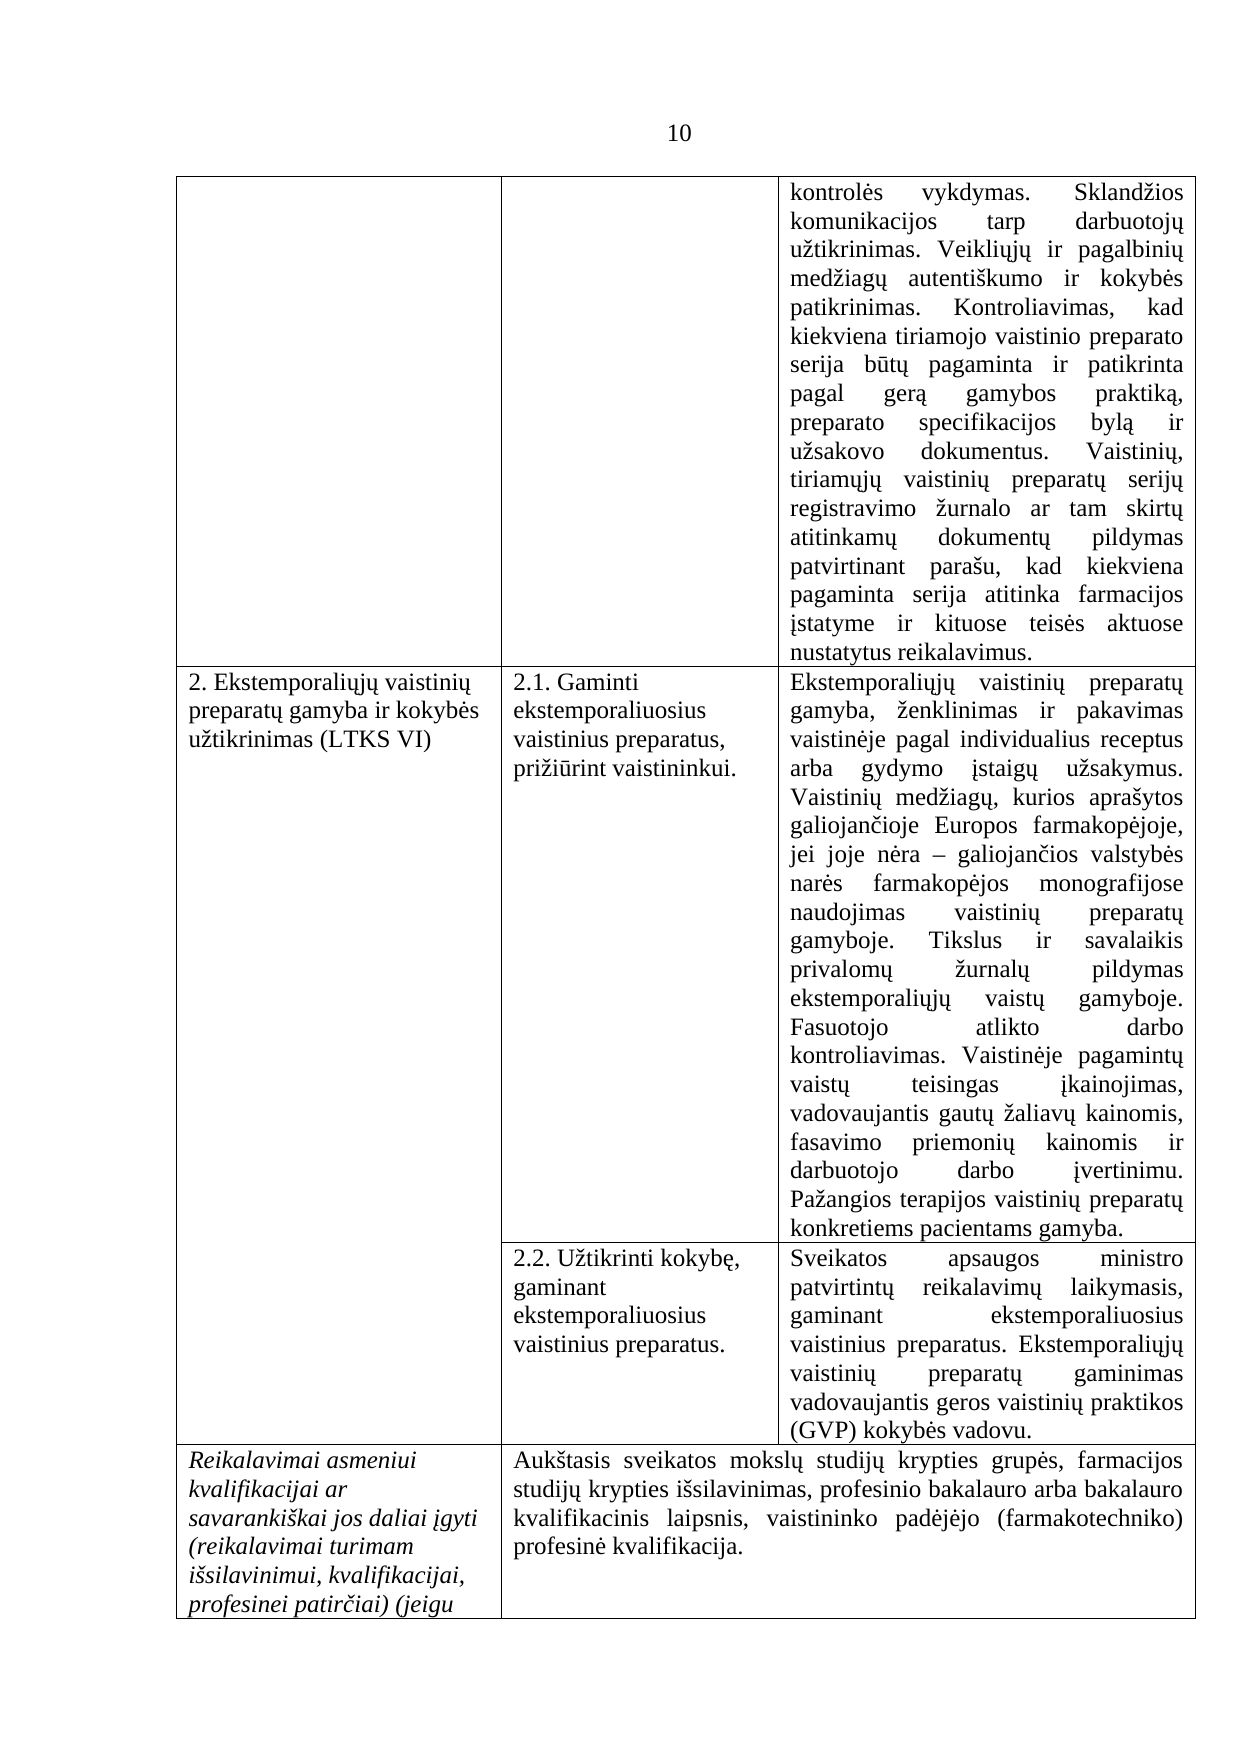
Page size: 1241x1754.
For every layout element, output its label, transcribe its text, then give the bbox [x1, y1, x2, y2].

table_cell kontrolės vykdymas. Sklandžios komunikacijos tarp darbuotojų užtikrinimas. Veikliųjų ir pagalbinių medžiagų autentiškumo ir kokybės patikrinimas. Kontroliavimas, kad kiekviena tiriamojo vaistinio preparato serija būtų pagaminta ir patikrinta pagal gerą gamybos praktiką, preparato specifikacijos bylą ir užsakovo dokumentus. Vaistinių, tiriamųjų vaistinių preparatų serijų registravimo žurnalo ar tam skirtų atitinkamų dokumentų pildymas patvirtinant parašu, kad kiekviena pagaminta serija atitinka farmacijos įstatyme ir kituose teisės aktuose nustatytus reikalavimus. [779, 177, 1195, 666]
table_cell 2.2. Užtikrinti kokybę, gaminant ekstemporaliuosius vaistinius preparatus. [502, 1243, 778, 1444]
table_cell 2. Ekstemporaliųjų vaistinių preparatų gamyba ir kokybės užtikrinimas (LTKS VI) [177, 667, 501, 1444]
table_cell [177, 177, 501, 666]
table_cell Reikalavimai asmeniui kvalifikacijai ar savarankiškai jos daliai įgyti (reikalavimai turimam išsilavinimui, kvalifikacijai, profesinei patirčiai) (jeigu [177, 1445, 501, 1618]
table_cell [502, 177, 778, 666]
table_cell 2.1. Gaminti ekstemporaliuosius vaistinius preparatus, prižiūrint vaistininkui. [502, 667, 778, 1242]
table_cell Sveikatos apsaugos ministro patvirtintų reikalavimų laikymasis, gaminant ekstemporaliuosius vaistinius preparatus. Ekstemporaliųjų vaistinių preparatų gaminimas vadovaujantis geros vaistinių praktikos (GVP) kokybės vadovu. [779, 1243, 1195, 1444]
table_cell Aukštasis sveikatos mokslų studijų krypties grupės, farmacijos studijų krypties išsilavinimas, profesinio bakalauro arba bakalauro kvalifikacinis laipsnis, vaistininko padėjėjo (farmakotechniko) profesinė kvalifikacija. [502, 1445, 1195, 1618]
table_cell Ekstemporaliųjų vaistinių preparatų gamyba, ženklinimas ir pakavimas vaistinėje pagal individualius receptus arba gydymo įstaigų užsakymus. Vaistinių medžiagų, kurios aprašytos galiojančioje Europos farmakopėjoje, jei joje nėra – galiojančios valstybės narės farmakopėjos monografijose naudojimas vaistinių preparatų gamyboje. Tikslus ir savalaikis privalomų žurnalų pildymas ekstemporaliųjų vaistų gamyboje. Fasuotojo atlikto darbo kontroliavimas. Vaistinėje pagamintų vaistų teisingas įkainojimas, vadovaujantis gautų žaliavų kainomis, fasavimo priemonių kainomis ir darbuotojo darbo įvertinimu. Pažangios terapijos vaistinių preparatų konkretiems pacientams gamyba. [779, 667, 1195, 1242]
